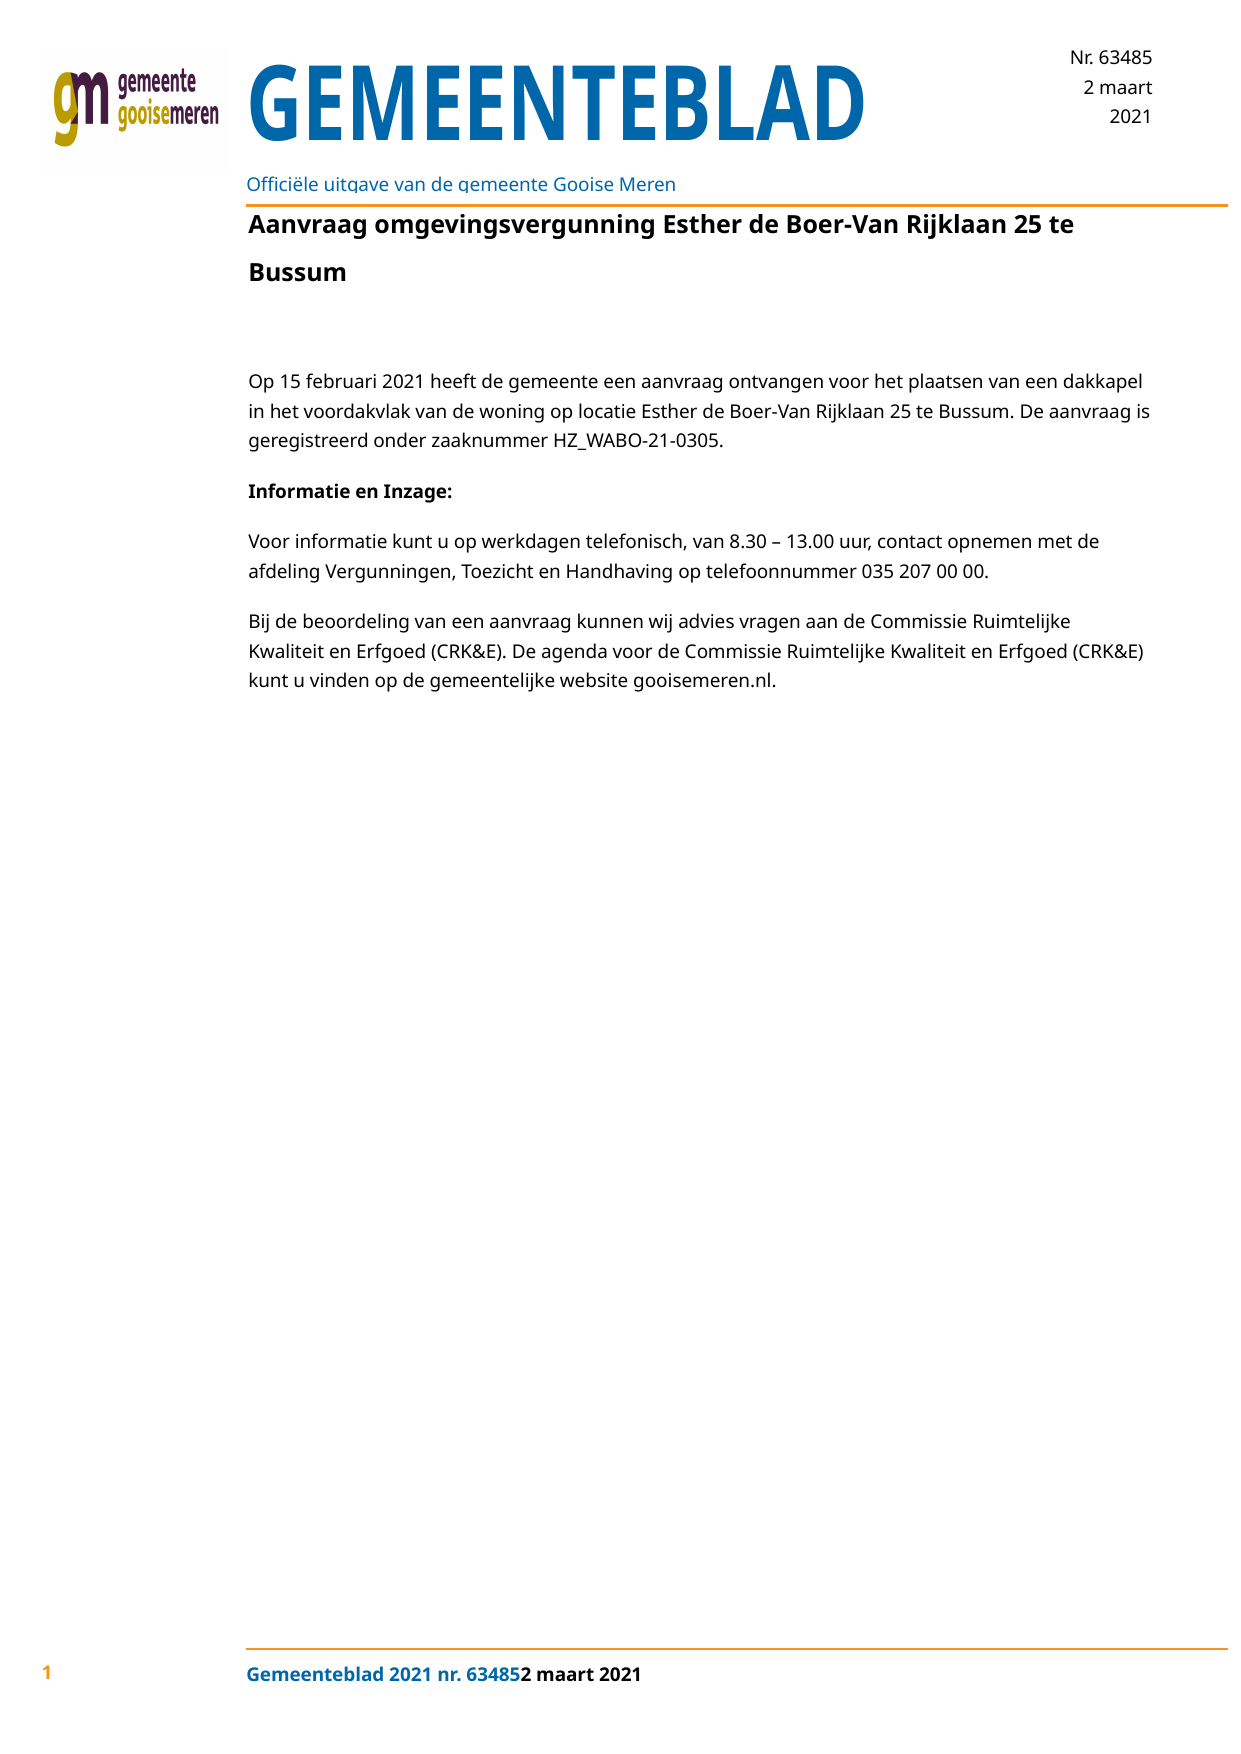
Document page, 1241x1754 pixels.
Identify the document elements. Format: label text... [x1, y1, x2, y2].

text Bij de beoordeling van een aanvraag kunnen wij advies vragen aan de Commissie Ruimtelijke Kwaliteit en Erfgoed (CRK&E). De agenda voor de Commissie Ruimtelijke Kwaliteit en Erfgoed (CRK&E) kunt u vinden op de gemeentelijke website gooisemeren.nl. [248, 608, 1152, 693]
text Aanvraag omgevingsvergunning Esther de Boer-Van Rijklaan 25 te Bussum [248, 207, 1152, 288]
picture [41, 47, 231, 172]
text Informatie en Inzage: [248, 478, 1152, 504]
text Op 15 februari 2021 heeft de gemeente een aanvraag ontvangen voor het plaatsen van een dakkapel in het voordakvlak van de woning op locatie Esther de Boer-Van Rijklaan 25 te Bussum. De aanvraag is geregistreerd onder zaaknummer HZ_WABO-21-0305. [248, 368, 1152, 453]
text Voor informatie kunt u op werkdagen telefonisch, van 8.30 – 13.00 uur, contact opnemen met de afdeling Vergunningen, Toezicht en Handhaving op telefoonnummer 035 207 00 00. [248, 528, 1152, 584]
